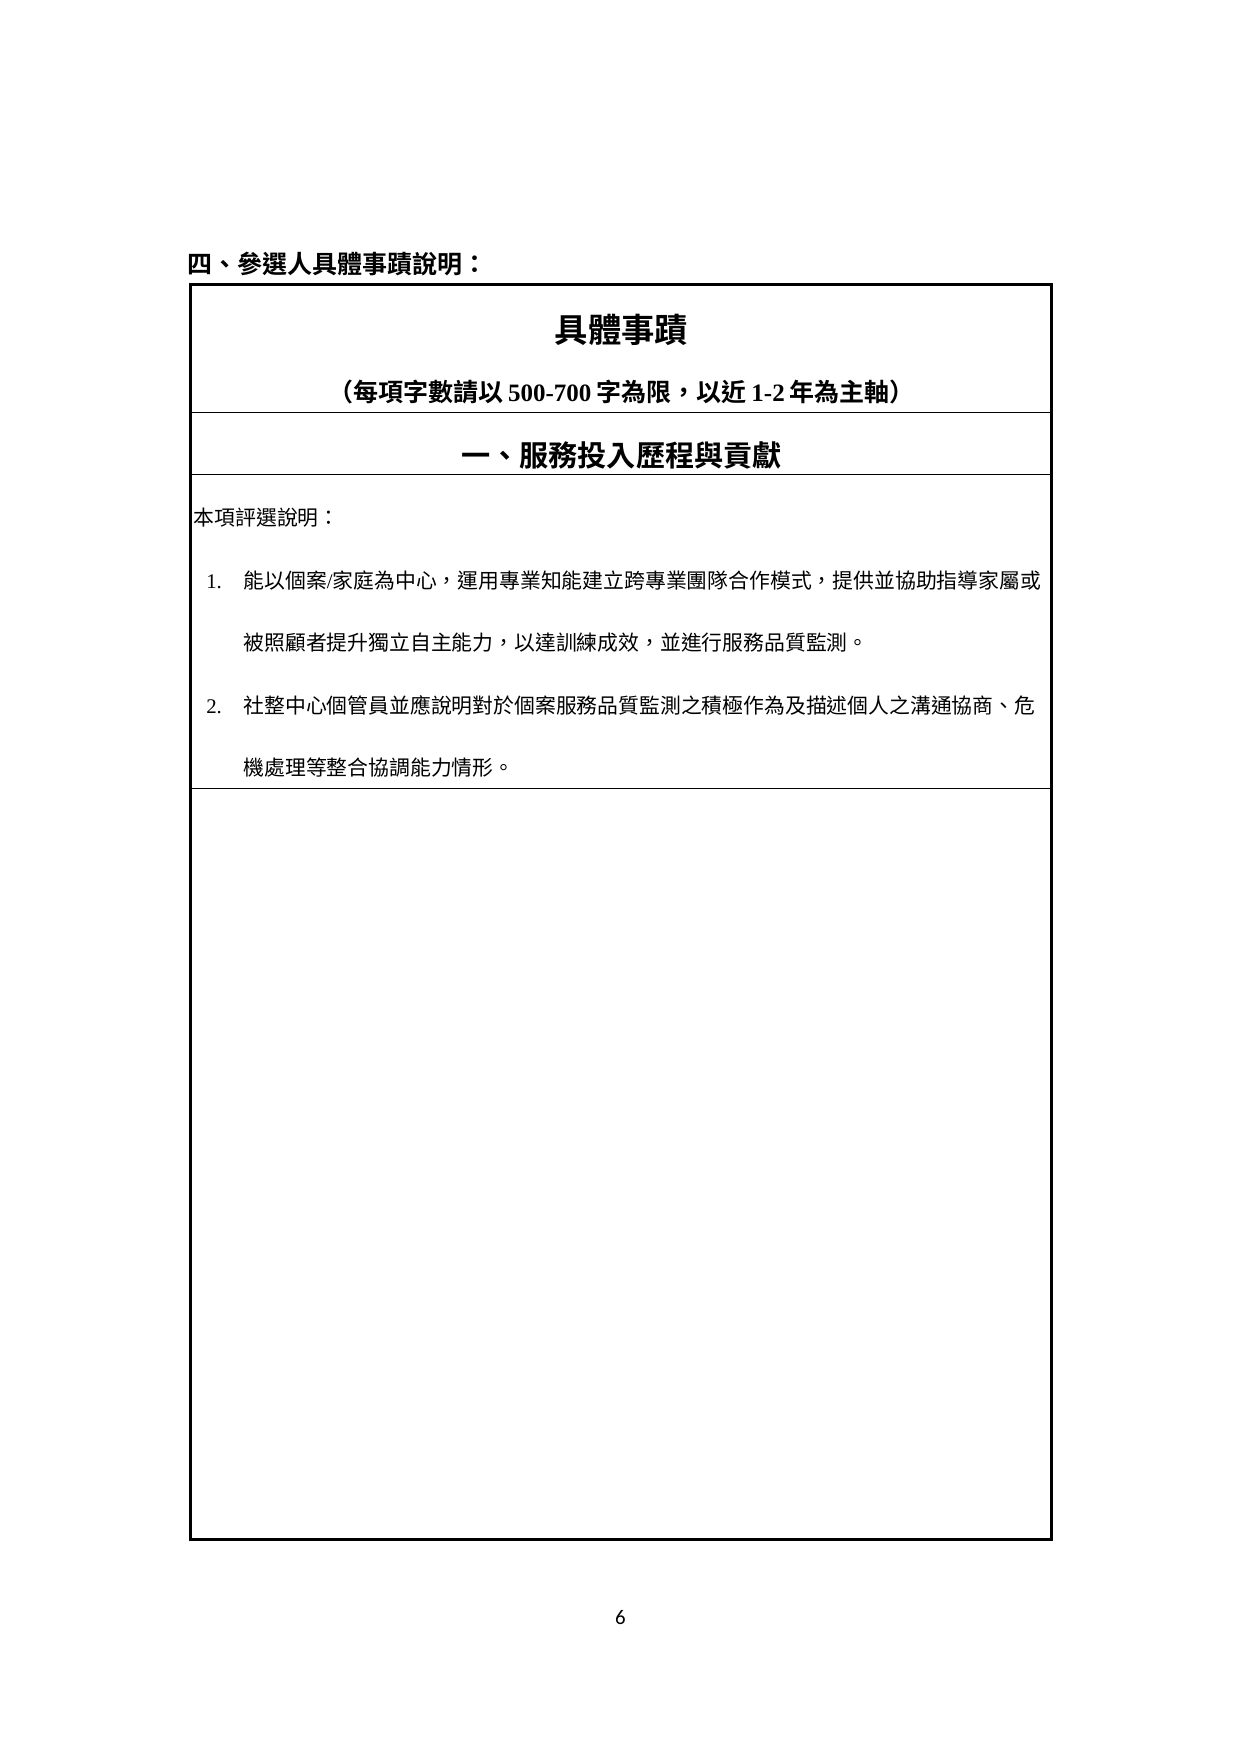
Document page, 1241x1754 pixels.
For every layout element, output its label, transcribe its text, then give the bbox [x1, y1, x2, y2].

text 四、參選人具體事蹟說明： [187, 221, 1053, 283]
table_cell 本項評選說明： 能以個案/家庭為中心，運用專業知能建立跨專業團隊合作模式，提供並協助指導家屬或被照顧者提升獨立自主能力，以達訓練成效，並進行服務品質監測。 社整中心個管員並應說明對於個案服務品質監測之積極作為及描述個人之溝通協商、危機處理等整合協調能力情形。 [192, 475, 1050, 787]
table_cell [192, 789, 1050, 1538]
table_header 具體事蹟 （每項字數請以500-700字為限，以近1-2年為主軸） [192, 286, 1050, 411]
table_cell 一、服務投入歷程與貢獻 [192, 413, 1050, 474]
